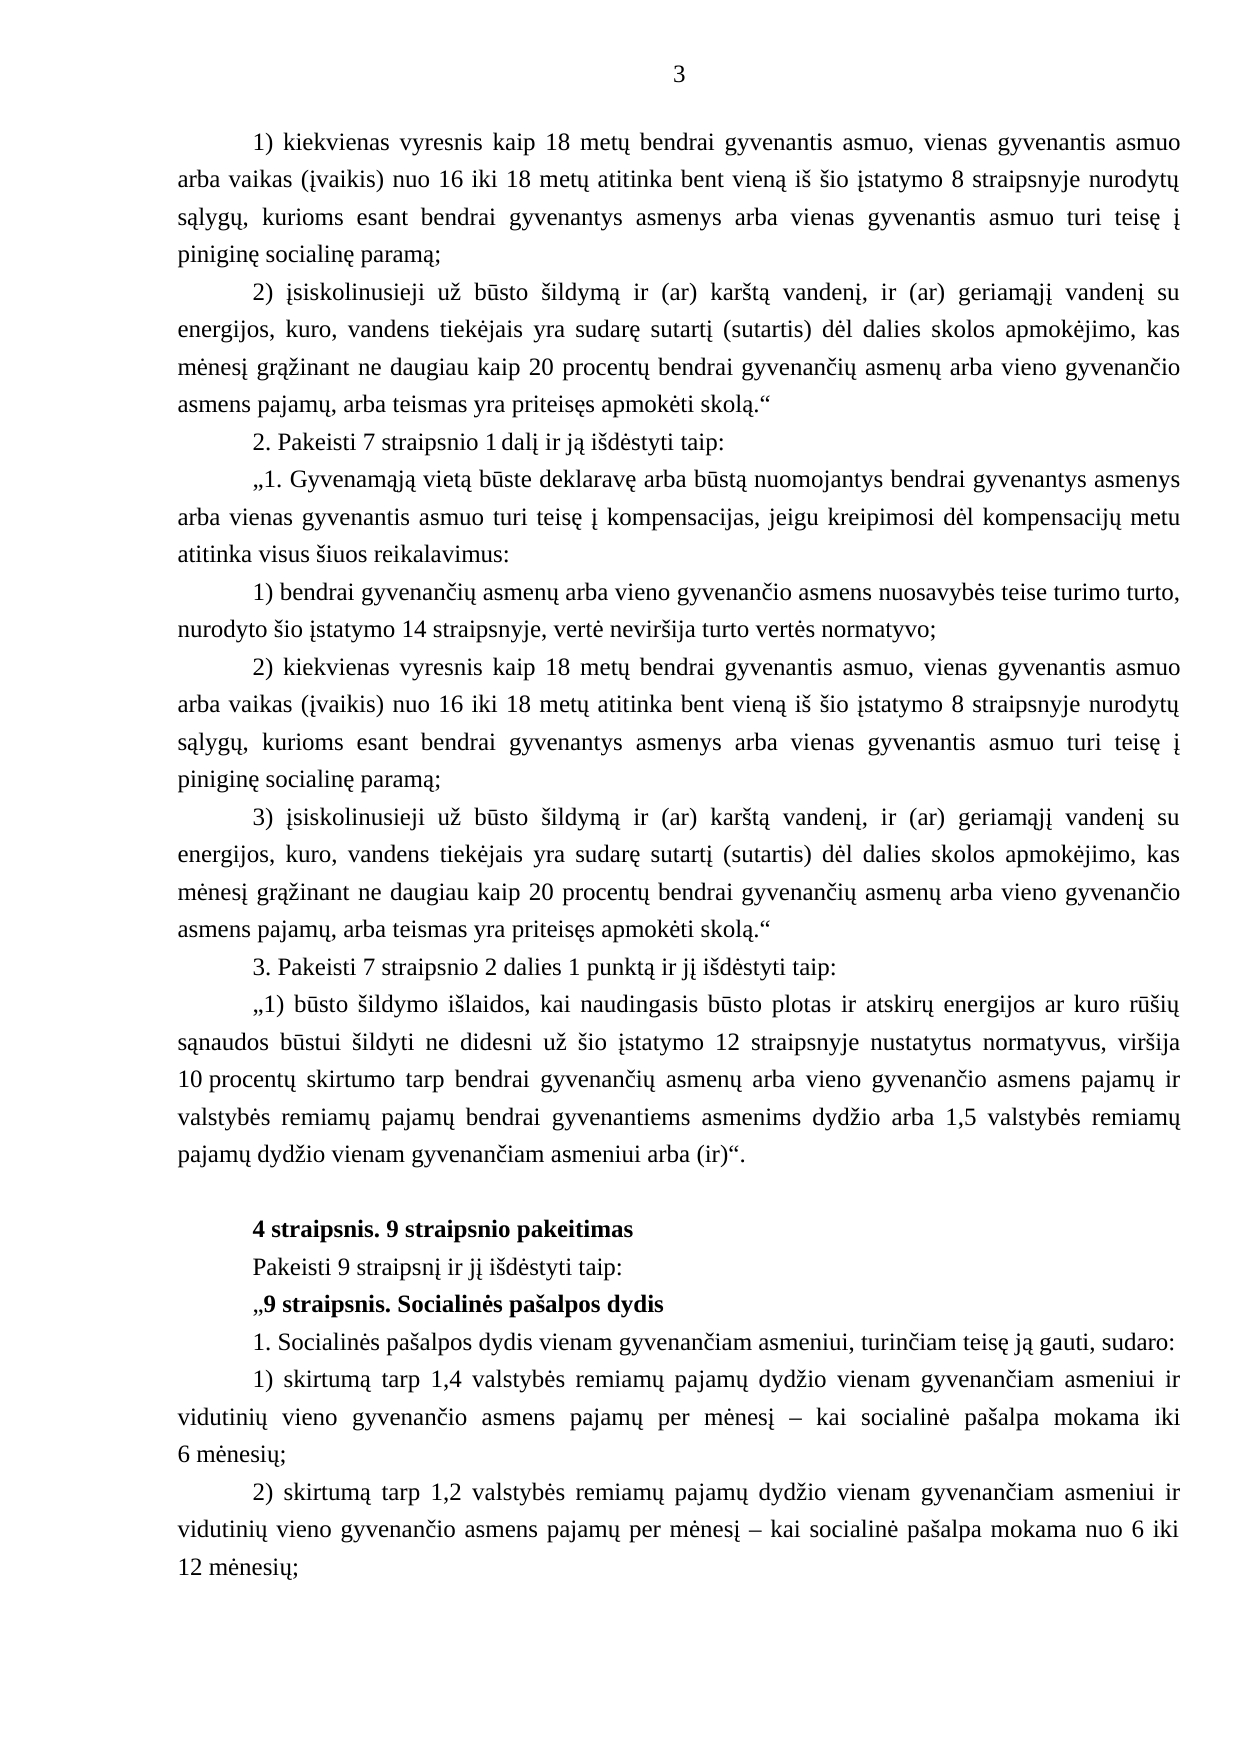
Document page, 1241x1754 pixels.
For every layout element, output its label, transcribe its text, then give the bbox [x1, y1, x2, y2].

text „1. Gyvenamąją vietą būste deklaravę arba būstą nuomojantys bendrai gyvenantys asmenys arba vienas gyvenantis asmuo turi teisę į kompensacijas, jeigu kreipimosi dėl kompensacijų metu atitinka visus šiuos reikalavimus: [177, 456, 1181, 568]
text „1) būsto šildymo išlaidos, kai naudingasis būsto plotas ir atskirų energijos ar kuro rūšių sąnaudos būstui šildyti ne didesni už šio įstatymo 12 straipsnyje nustatytus normatyvus, viršija 10 procentų skirtumo tarp bendrai gyvenančių asmenų arba vieno gyvenančio asmens pajamų ir valstybės remiamų pajamų bendrai gyvenantiems asmenims dydžio arba 1,5 valstybės remiamų pajamų dydžio vienam gyvenančiam asmeniui arba (ir)“. [177, 981, 1181, 1168]
text „9 straipsnis. Socialinės pašalpos dydis [177, 1281, 1181, 1318]
text 1. Socialinės pašalpos dydis vienam gyvenančiam asmeniui, turinčiam teisę ją gauti, sudaro: [177, 1318, 1181, 1356]
text 3. Pakeisti 7 straipsnio 2 dalies 1 punktą ir jį išdėstyti taip: [177, 943, 1181, 981]
text 1) bendrai gyvenančių asmenų arba vieno gyvenančio asmens nuosavybės teise turimo turto, nurodyto šio įstatymo 14 straipsnyje, vertė neviršija turto vertės normatyvo; [177, 568, 1181, 643]
text 2. Pakeisti 7 straipsnio 1 dalį ir ją išdėstyti taip: [177, 418, 1181, 456]
text 1) kiekvienas vyresnis kaip 18 metų bendrai gyvenantis asmuo, vienas gyvenantis asmuo arba vaikas (įvaikis) nuo 16 iki 18 metų atitinka bent vieną iš šio įstatymo 8 straipsnyje nurodytų sąlygų, kurioms esant bendrai gyvenantys asmenys arba vienas gyvenantis asmuo turi teisę į piniginę socialinę paramą; [177, 118, 1181, 268]
text Pakeisti 9 straipsnį ir jį išdėstyti taip: [177, 1243, 1181, 1281]
text 4 straipsnis. 9 straipsnio pakeitimas [177, 1206, 1181, 1243]
text 2) įsiskolinusieji už būsto šildymą ir (ar) karštą vandenį, ir (ar) geriamąjį vandenį su energijos, kuro, vandens tiekėjais yra sudarę sutartį (sutartis) dėl dalies skolos apmokėjimo, kas mėnesį grąžinant ne daugiau kaip 20 procentų bendrai gyvenančių asmenų arba vieno gyvenančio asmens pajamų, arba teismas yra priteisęs apmokėti skolą.“ [177, 268, 1181, 418]
text 3) įsiskolinusieji už būsto šildymą ir (ar) karštą vandenį, ir (ar) geriamąjį vandenį su energijos, kuro, vandens tiekėjais yra sudarę sutartį (sutartis) dėl dalies skolos apmokėjimo, kas mėnesį grąžinant ne daugiau kaip 20 procentų bendrai gyvenančių asmenų arba vieno gyvenančio asmens pajamų, arba teismas yra priteisęs apmokėti skolą.“ [177, 793, 1181, 943]
text 2) skirtumą tarp 1,2 valstybės remiamų pajamų dydžio vienam gyvenančiam asmeniui ir vidutinių vieno gyvenančio asmens pajamų per mėnesį – kai socialinė pašalpa mokama nuo 6 iki 12 mėnesių; [177, 1468, 1181, 1581]
text 1) skirtumą tarp 1,4 valstybės remiamų pajamų dydžio vienam gyvenančiam asmeniui ir vidutinių vieno gyvenančio asmens pajamų per mėnesį – kai socialinė pašalpa mokama iki 6 mėnesių; [177, 1356, 1181, 1468]
text 2) kiekvienas vyresnis kaip 18 metų bendrai gyvenantis asmuo, vienas gyvenantis asmuo arba vaikas (įvaikis) nuo 16 iki 18 metų atitinka bent vieną iš šio įstatymo 8 straipsnyje nurodytų sąlygų, kurioms esant bendrai gyvenantys asmenys arba vienas gyvenantis asmuo turi teisę į piniginę socialinę paramą; [177, 643, 1181, 793]
